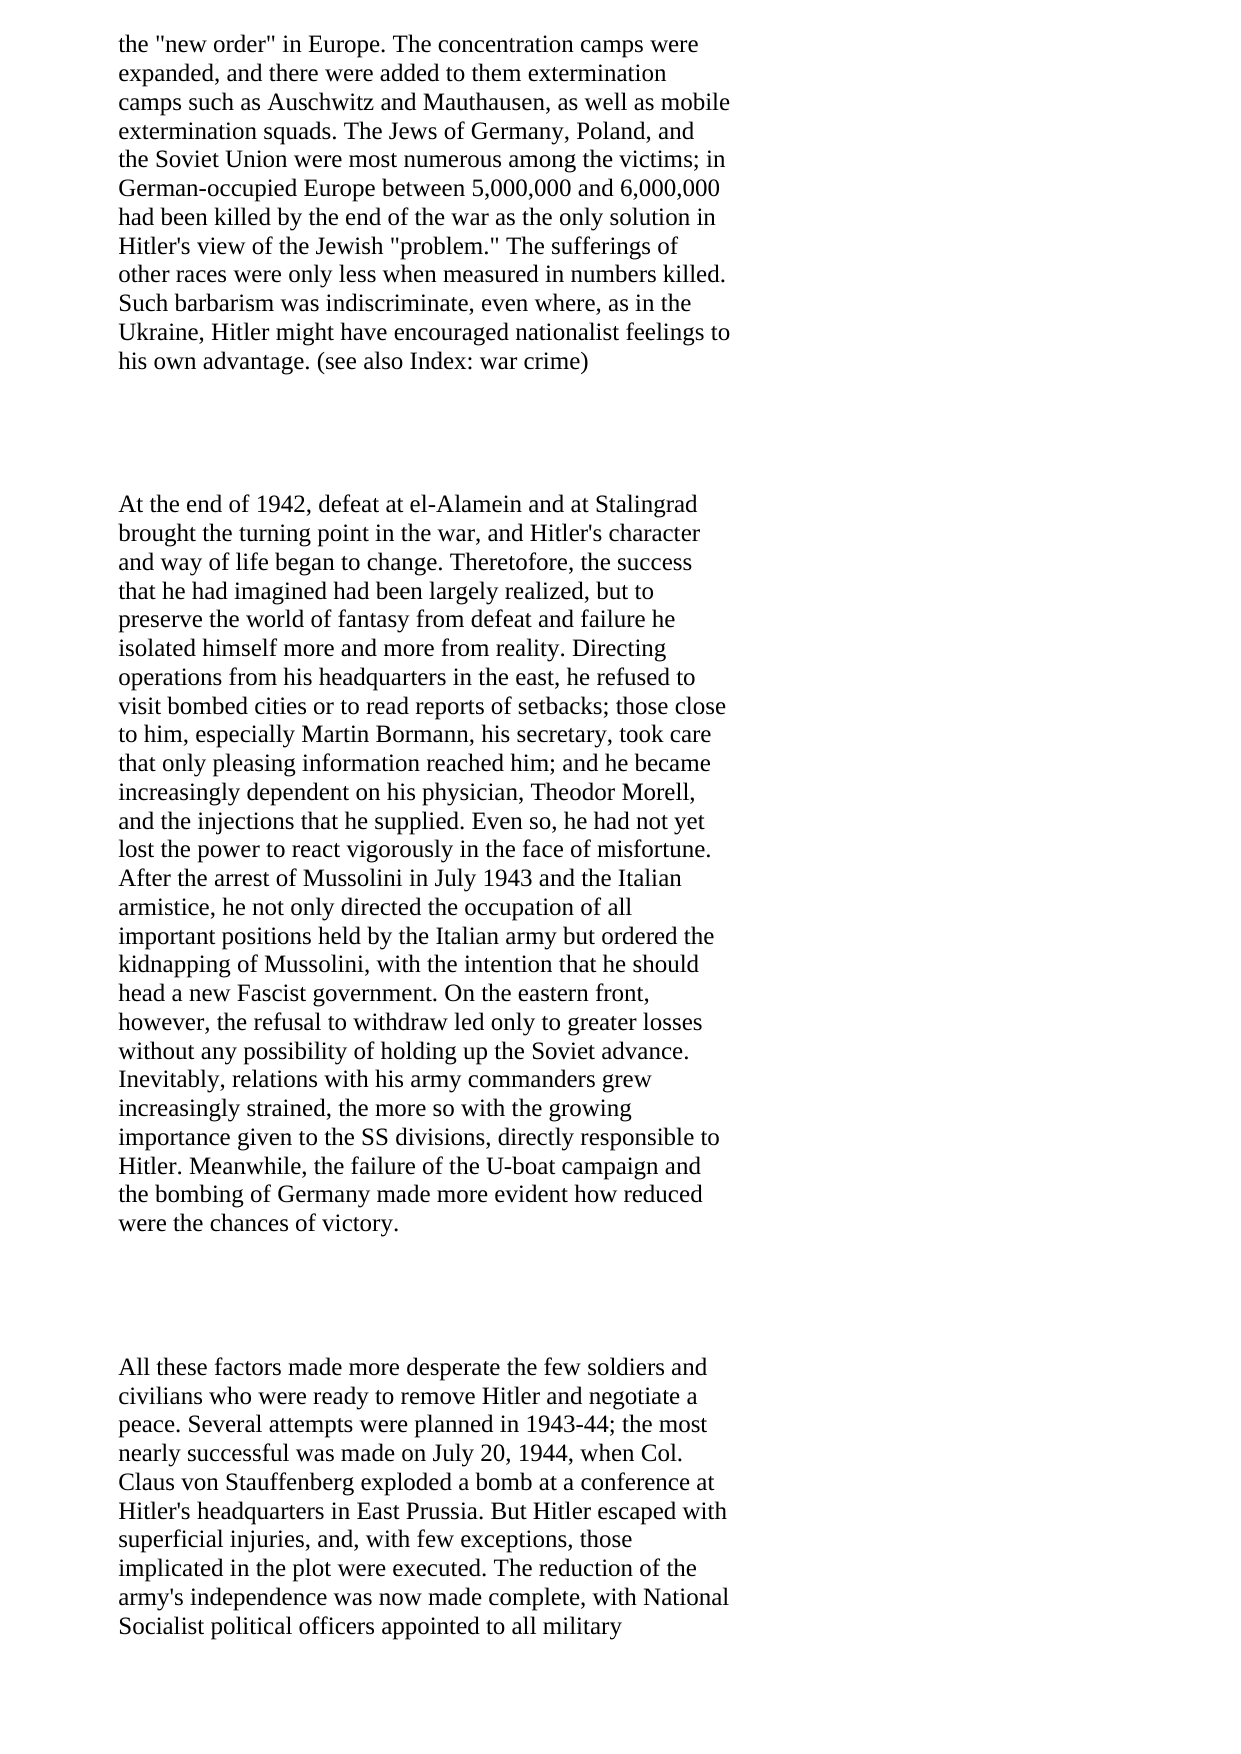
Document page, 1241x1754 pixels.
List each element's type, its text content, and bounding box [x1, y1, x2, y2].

text other races were only less when measured in numbers killed. [118, 259, 1152, 288]
text Hitler's view of the Jewish "problem." The sufferings of [118, 231, 1152, 259]
text and way of life began to change. Theretofore, the success [118, 547, 1152, 576]
text Ukraine, Hitler might have encouraged nationalist feelings to [118, 317, 1152, 346]
text Claus von Stauffenberg exploded a bomb at a conference at [118, 1467, 1152, 1496]
text however, the refusal to withdraw led only to greater losses [118, 1007, 1152, 1036]
text civilians who were ready to remove Hitler and negotiate a [118, 1381, 1152, 1409]
text the Soviet Union were most numerous among the victims; in [118, 144, 1152, 173]
text army's independence was now made complete, with National [118, 1582, 1152, 1611]
text that only pleasing information reached him; and he became [118, 748, 1152, 777]
text Hitler's headquarters in East Prussia. But Hitler escaped with [118, 1496, 1152, 1524]
text isolated himself more and more from reality. Directing [118, 633, 1152, 662]
text expanded, and there were added to them extermination [118, 58, 1152, 87]
text All these factors made more desperate the few soldiers and [118, 1352, 1152, 1381]
text increasingly dependent on his physician, Theodor Morell, [118, 777, 1152, 806]
text peace. Several attempts were planned in 1943-44; the most [118, 1409, 1152, 1438]
text to him, especially Martin Bormann, his secretary, took care [118, 719, 1152, 748]
text kidnapping of Mussolini, with the intention that he should [118, 949, 1152, 978]
text At the end of 1942, defeat at el-Alamein and at Stalingrad [118, 489, 1152, 518]
text implicated in the plot were executed. The reduction of the [118, 1553, 1152, 1582]
text Socialist political officers appointed to all military [118, 1611, 1152, 1639]
text Such barbarism was indiscriminate, even where, as in the [118, 288, 1152, 317]
text the "new order" in Europe. The concentration camps were [118, 29, 1152, 58]
text camps such as Auschwitz and Mauthausen, as well as mobile [118, 87, 1152, 116]
text important positions held by the Italian army but ordered the [118, 921, 1152, 949]
text lost the power to react vigorously in the face of misfortune. [118, 834, 1152, 863]
text superficial injuries, and, with few exceptions, those [118, 1524, 1152, 1553]
text that he had imagined had been largely realized, but to [118, 576, 1152, 604]
text were the chances of victory. [118, 1208, 1152, 1237]
text brought the turning point in the war, and Hitler's character [118, 518, 1152, 547]
text Hitler. Meanwhile, the failure of the U-boat campaign and [118, 1151, 1152, 1179]
text the bombing of Germany made more evident how reduced [118, 1179, 1152, 1208]
text had been killed by the end of the war as the only solution in [118, 202, 1152, 231]
text head a new Fascist government. On the eastern front, [118, 978, 1152, 1007]
text After the arrest of Mussolini in July 1943 and the Italian [118, 863, 1152, 892]
text armistice, he not only directed the occupation of all [118, 892, 1152, 921]
text his own advantage. (see also Index: war crime) [118, 346, 1152, 374]
text visit bombed cities or to read reports of setbacks; those close [118, 691, 1152, 719]
text Inevitably, relations with his army commanders grew [118, 1064, 1152, 1093]
text increasingly strained, the more so with the growing [118, 1093, 1152, 1122]
text German-occupied Europe between 5,000,000 and 6,000,000 [118, 173, 1152, 202]
text importance given to the SS divisions, directly responsible to [118, 1122, 1152, 1151]
text nearly successful was made on July 20, 1944, when Col. [118, 1438, 1152, 1467]
text and the injections that he supplied. Even so, he had not yet [118, 806, 1152, 834]
text operations from his headquarters in the east, he refused to [118, 662, 1152, 691]
text extermination squads. The Jews of Germany, Poland, and [118, 116, 1152, 144]
text without any possibility of holding up the Soviet advance. [118, 1036, 1152, 1064]
text preserve the world of fantasy from defeat and failure he [118, 604, 1152, 633]
